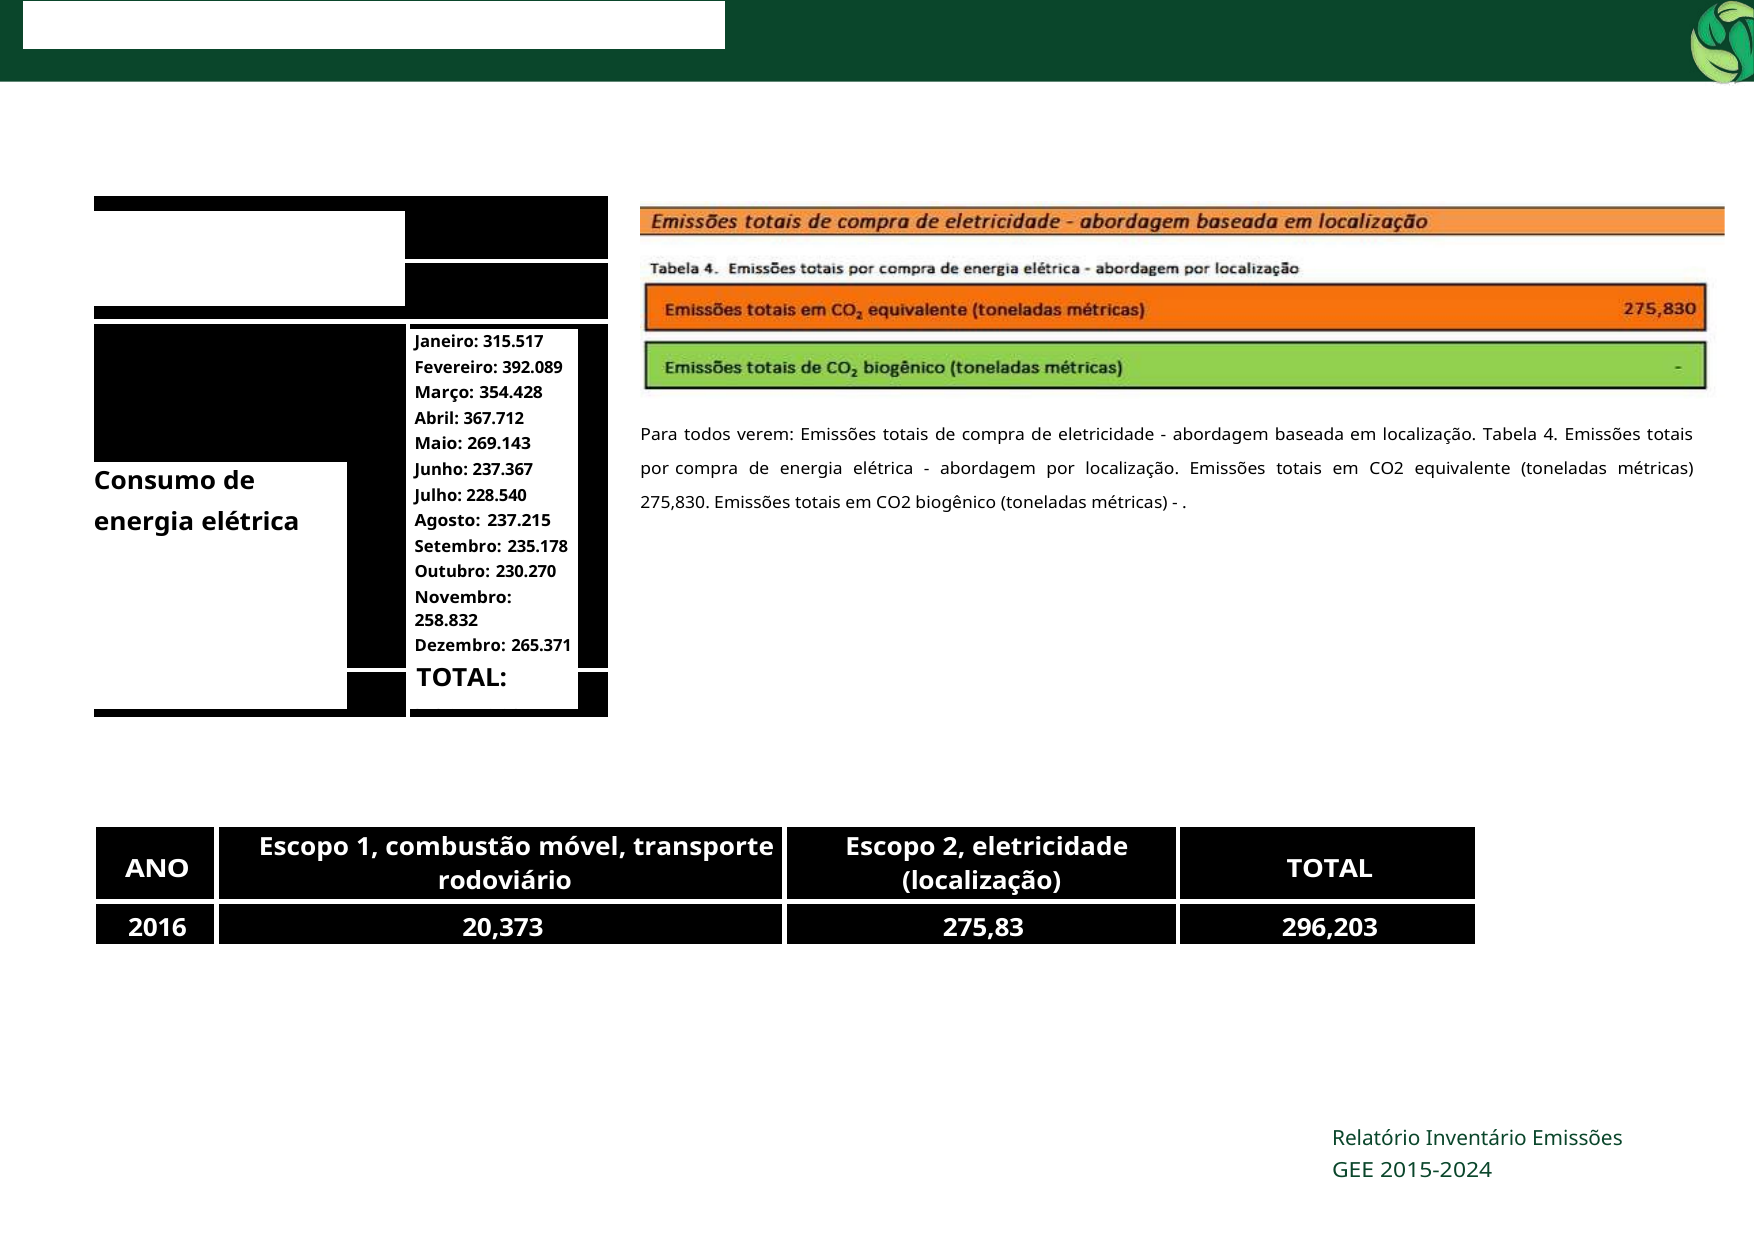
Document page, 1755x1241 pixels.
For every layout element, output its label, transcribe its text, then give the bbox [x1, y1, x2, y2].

text TOTAL: 3.391.662 [410, 660, 578, 709]
text [94, 211, 405, 286]
text Maio: 269.143 [414, 432, 578, 455]
text Agosto: 237.215 [414, 509, 578, 531]
table_header Escopo 2, eletricidade (localização) [787, 827, 1176, 899]
text Fevereiro: 392.089 [414, 355, 578, 378]
text Setembro: 235.178 [414, 534, 578, 557]
text Abril: 367.712 [414, 406, 578, 429]
text Outubro: 230.270 [414, 560, 578, 582]
text Escopo 2 [99, 211, 405, 245]
text Consumo de energia elétrica [94, 463, 347, 538]
table_header TOTAL [1180, 827, 1475, 899]
text Junho: 237.367 [414, 457, 578, 480]
text Julho: 228.540 [414, 483, 578, 506]
table_cell 296,203 [1180, 904, 1475, 944]
table_header Escopo 1, combustão móvel, transporte rodoviário [219, 827, 782, 899]
table_cell 20,373 [219, 904, 782, 944]
table_cell 2016 [96, 904, 214, 944]
table_header ANO [96, 827, 214, 899]
text Janeiro: 315.517 [414, 329, 578, 352]
table_cell 275,83 [787, 904, 1176, 944]
text [94, 538, 347, 709]
text Para todos verem: Emissões totais de compra de eletricidade - abordagem baseada em localização. Tabela 4. Emissões totais por compra de energia elétrica - abordagem por localização. Emissões totais em CO2 equivalente (toneladas métricas) 275,830. Emissões totais em CO2 biogênico (toneladas métricas) - . [640, 422, 1694, 513]
text Março: 354.428 [414, 381, 578, 403]
text [410, 329, 578, 660]
text Eletricidade (localização) [94, 286, 405, 306]
text Dezembro: 265.371 [414, 634, 578, 656]
text Novembro: 258.832 [414, 585, 578, 631]
